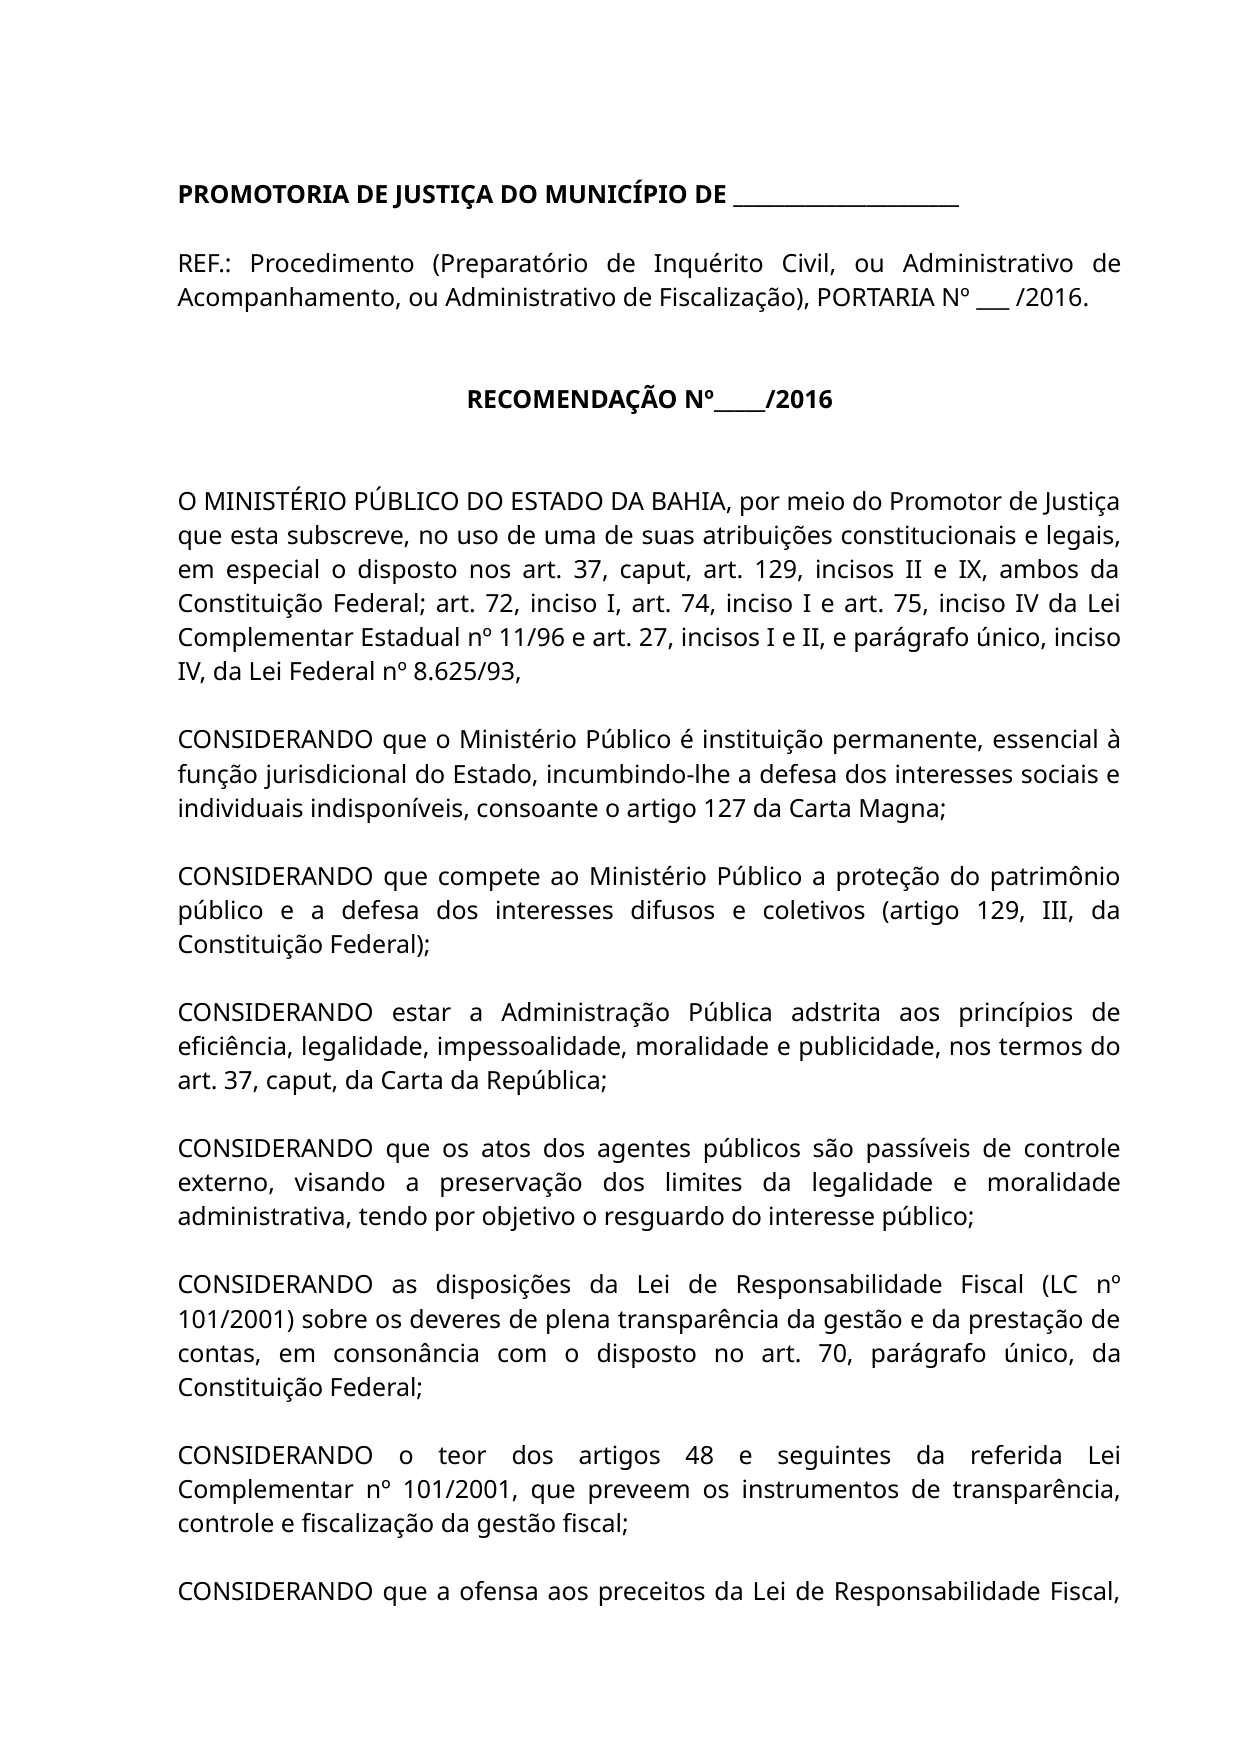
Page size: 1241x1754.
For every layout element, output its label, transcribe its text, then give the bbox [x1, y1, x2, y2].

text RECOMENDAÇÃO Nº_____/2016 [177, 382, 1122, 416]
text PROMOTORIA DE JUSTIÇA DO MUNICÍPIO DE ______________________ [177, 177, 1122, 211]
text CONSIDERANDO o teor dos artigos 48 e seguintes da referida Lei Complementar nº 101/2001, que preveem os instrumentos de transparência, controle e fiscalização da gestão fiscal; [177, 1437, 1122, 1540]
text CONSIDERANDO que compete ao Ministério Público a proteção do patrimônio público e a defesa dos interesses difusos e coletivos (artigo 129, III, da Constituição Federal); [177, 858, 1122, 961]
text REF.: Procedimento (Preparatório de Inquérito Civil, ou Administrativo de Acompanhamento, ou Administrativo de Fiscalização), PORTARIA Nº ___ /2016. [177, 245, 1122, 313]
text O MINISTÉRIO PÚBLICO DO ESTADO DA BAHIA, por meio do Promotor de Justiça que esta subscreve, no uso de uma de suas atribuições constitucionais e legais, em especial o disposto nos art. 37, caput, art. 129, incisos II e IX, ambos da Constituição Federal; art. 72, inciso I, art. 74, inciso I e art. 75, inciso IV da Lei Complementar Estadual nº 11/96 e art. 27, incisos I e II, e parágrafo único, inciso IV, da Lei Federal nº 8.625/93, [177, 484, 1122, 688]
text CONSIDERANDO que o Ministério Público é instituição permanente, essencial à função jurisdicional do Estado, incumbindo-lhe a defesa dos interesses sociais e individuais indisponíveis, consoante o artigo 127 da Carta Magna; [177, 722, 1122, 824]
text CONSIDERANDO estar a Administração Pública adstrita aos princípios de eficiência, legalidade, impessoalidade, moralidade e publicidade, nos termos do art. 37, caput, da Carta da República; [177, 995, 1122, 1097]
text CONSIDERANDO que os atos dos agentes públicos são passíveis de controle externo, visando a preservação dos limites da legalidade e moralidade administrativa, tendo por objetivo o resguardo do interesse público; [177, 1131, 1122, 1233]
text CONSIDERANDO as disposições da Lei de Responsabilidade Fiscal (LC nº 101/2001) sobre os deveres de plena transparência da gestão e da prestação de contas, em consonância com o disposto no art. 70, parágrafo único, da Constituição Federal; [177, 1267, 1122, 1403]
text CONSIDERANDO que a ofensa aos preceitos da Lei de Responsabilidade Fiscal, [177, 1574, 1122, 1608]
